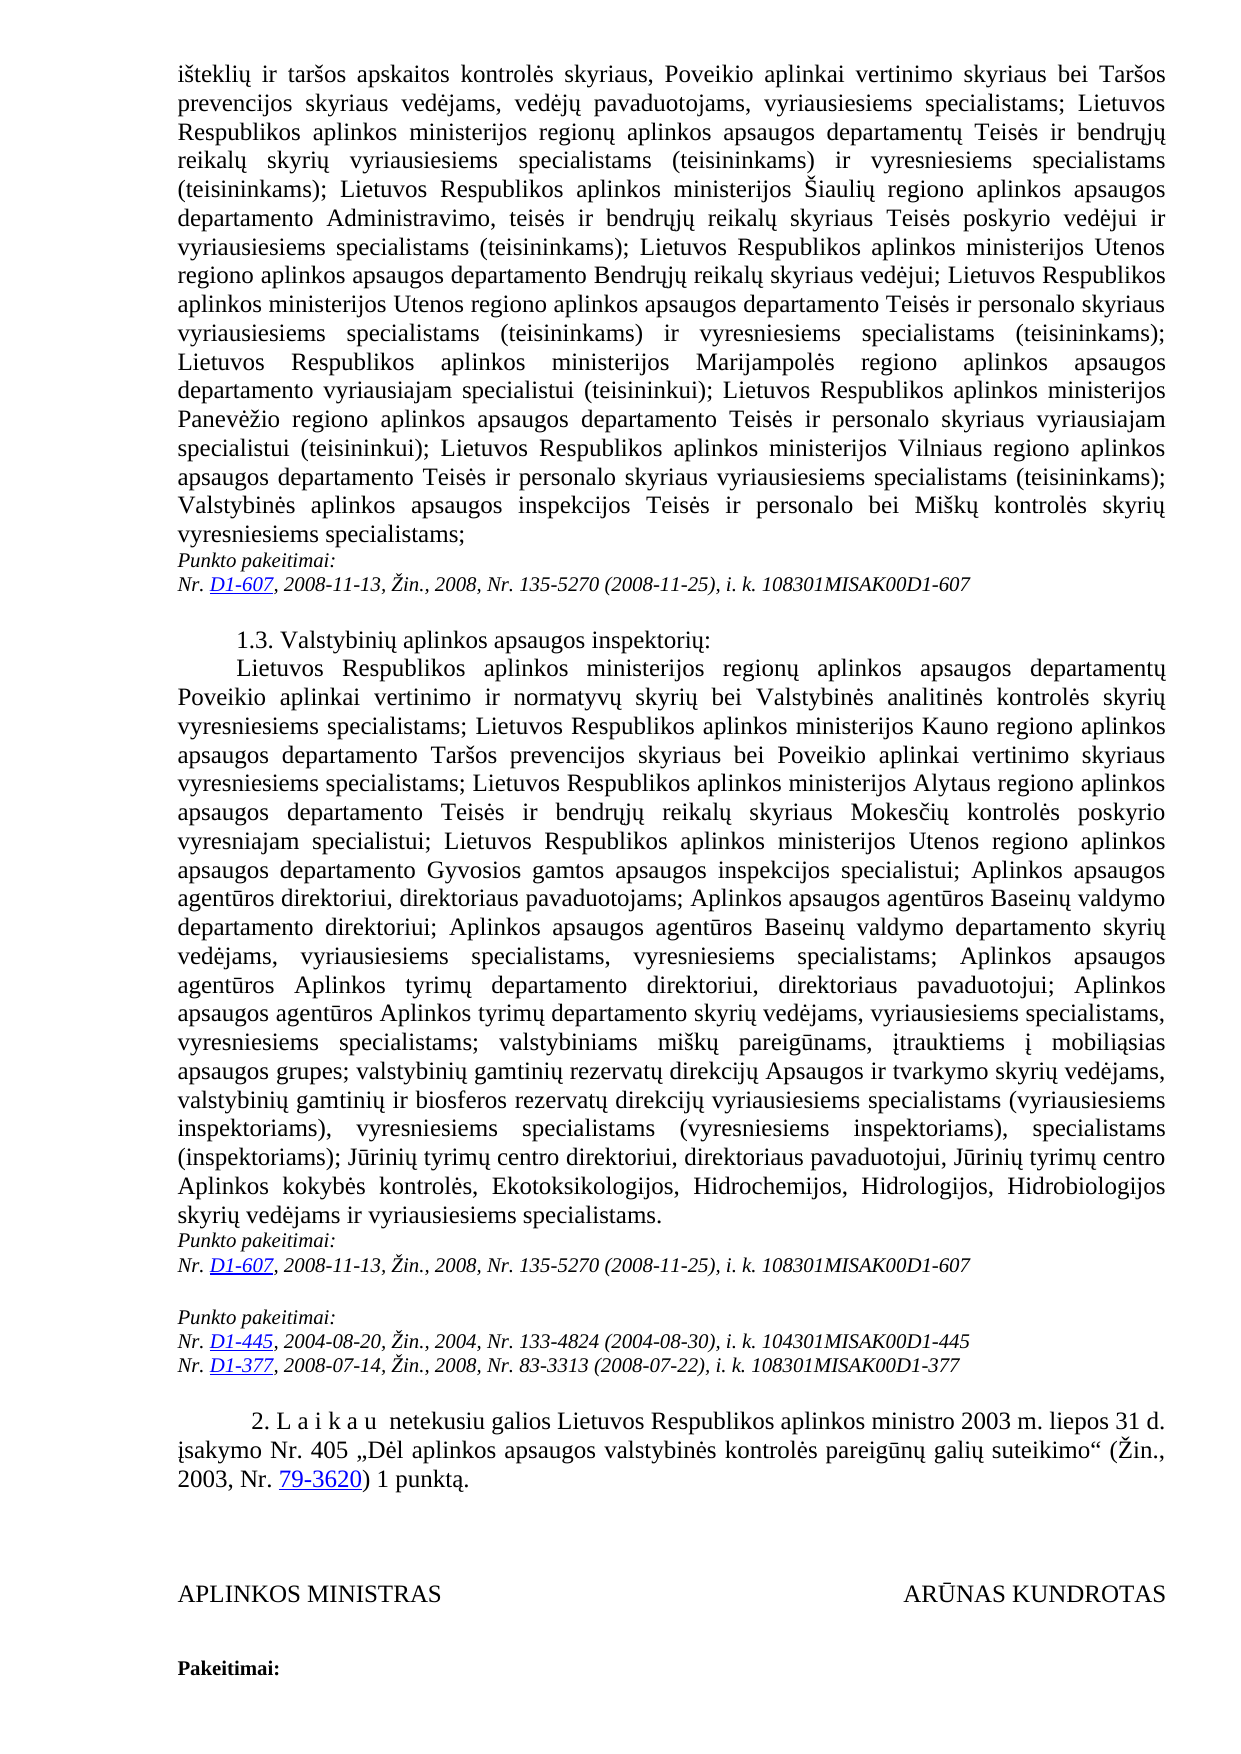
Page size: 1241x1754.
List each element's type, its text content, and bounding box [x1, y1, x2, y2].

text Punkto pakeitimai: [177, 1228, 1166, 1252]
text 1.3. Valstybinių aplinkos apsaugos inspektorių: [177, 625, 1166, 653]
text Punkto pakeitimai: [177, 548, 1166, 572]
text 2. Laikau netekusiu galios Lietuvos Respublikos aplinkos ministro 2003 m. liepos 31 d. įsakymo Nr. 405 „Dėl aplinkos apsaugos valstybinės kontrolės pareigūnų galių suteikimo“ (Žin., 2003, Nr. 79-3620) 1 punktą. [177, 1406, 1166, 1492]
text išteklių ir taršos apskaitos kontrolės skyriaus, Poveikio aplinkai vertinimo skyriaus bei Taršos prevencijos skyriaus vedėjams, vedėjų pavaduotojams, vyriausiesiems specialistams; Lietuvos Respublikos aplinkos ministerijos regionų aplinkos apsaugos departamentų Teisės ir bendrųjų reikalų skyrių vyriausiesiems specialistams (teisininkams) ir vyresniesiems specialistams (teisininkams); Lietuvos Respublikos aplinkos ministerijos Šiaulių regiono aplinkos apsaugos departamento Administravimo, teisės ir bendrųjų reikalų skyriaus Teisės poskyrio vedėjui ir vyriausiesiems specialistams (teisininkams); Lietuvos Respublikos aplinkos ministerijos Utenos regiono aplinkos apsaugos departamento Bendrųjų reikalų skyriaus vedėjui; Lietuvos Respublikos aplinkos ministerijos Utenos regiono aplinkos apsaugos departamento Teisės ir personalo skyriaus vyriausiesiems specialistams (teisininkams) ir vyresniesiems specialistams (teisininkams); Lietuvos Respublikos aplinkos ministerijos Marijampolės regiono aplinkos apsaugos departamento vyriausiajam specialistui (teisininkui); Lietuvos Respublikos aplinkos ministerijos Panevėžio regiono aplinkos apsaugos departamento Teisės ir personalo skyriaus vyriausiajam specialistui (teisininkui); Lietuvos Respublikos aplinkos ministerijos Vilniaus regiono aplinkos apsaugos departamento Teisės ir personalo skyriaus vyriausiesiems specialistams (teisininkams); Valstybinės aplinkos apsaugos inspekcijos Teisės ir personalo bei Miškų kontrolės skyrių vyresniesiems specialistams; [177, 59, 1166, 548]
text Nr. D1-445, 2004-08-20, Žin., 2004, Nr. 133-4824 (2004-08-30), i. k. 104301MISAK00D1-445 [177, 1329, 1166, 1353]
text Punkto pakeitimai: [177, 1305, 1166, 1329]
text APLINKOS MINISTRAS ARŪNAS KUNDROTAS [177, 1579, 1166, 1607]
text Nr. D1-377, 2008-07-14, Žin., 2008, Nr. 83-3313 (2008-07-22), i. k. 108301MISAK00D1-377 [177, 1353, 1166, 1377]
text Nr. D1-607, 2008-11-13, Žin., 2008, Nr. 135-5270 (2008-11-25), i. k. 108301MISAK00D1-607 [177, 572, 1166, 596]
text Nr. D1-607, 2008-11-13, Žin., 2008, Nr. 135-5270 (2008-11-25), i. k. 108301MISAK00D1-607 [177, 1252, 1166, 1277]
text Pakeitimai: [177, 1656, 1166, 1680]
text Lietuvos Respublikos aplinkos ministerijos regionų aplinkos apsaugos departamentų Poveikio aplinkai vertinimo ir normatyvų skyrių bei Valstybinės analitinės kontrolės skyrių vyresniesiems specialistams; Lietuvos Respublikos aplinkos ministerijos Kauno regiono aplinkos apsaugos departamento Taršos prevencijos skyriaus bei Poveikio aplinkai vertinimo skyriaus vyresniesiems specialistams; Lietuvos Respublikos aplinkos ministerijos Alytaus regiono aplinkos apsaugos departamento Teisės ir bendrųjų reikalų skyriaus Mokesčių kontrolės poskyrio vyresniajam specialistui; Lietuvos Respublikos aplinkos ministerijos Utenos regiono aplinkos apsaugos departamento Gyvosios gamtos apsaugos inspekcijos specialistui; Aplinkos apsaugos agentūros direktoriui, direktoriaus pavaduotojams; Aplinkos apsaugos agentūros Baseinų valdymo departamento direktoriui; Aplinkos apsaugos agentūros Baseinų valdymo departamento skyrių vedėjams, vyriausiesiems specialistams, vyresniesiems specialistams; Aplinkos apsaugos agentūros Aplinkos tyrimų departamento direktoriui, direktoriaus pavaduotojui; Aplinkos apsaugos agentūros Aplinkos tyrimų departamento skyrių vedėjams, vyriausiesiems specialistams, vyresniesiems specialistams; valstybiniams miškų pareigūnams, įtrauktiems į mobiliąsias apsaugos grupes; valstybinių gamtinių rezervatų direkcijų Apsaugos ir tvarkymo skyrių vedėjams, valstybinių gamtinių ir biosferos rezervatų direkcijų vyriausiesiems specialistams (vyriausiesiems inspektoriams), vyresniesiems specialistams (vyresniesiems inspektoriams), specialistams (inspektoriams); Jūrinių tyrimų centro direktoriui, direktoriaus pavaduotojui, Jūrinių tyrimų centro Aplinkos kokybės kontrolės, Ekotoksikologijos, Hidrochemijos, Hidrologijos, Hidrobiologijos skyrių vedėjams ir vyriausiesiems specialistams. [177, 653, 1166, 1228]
